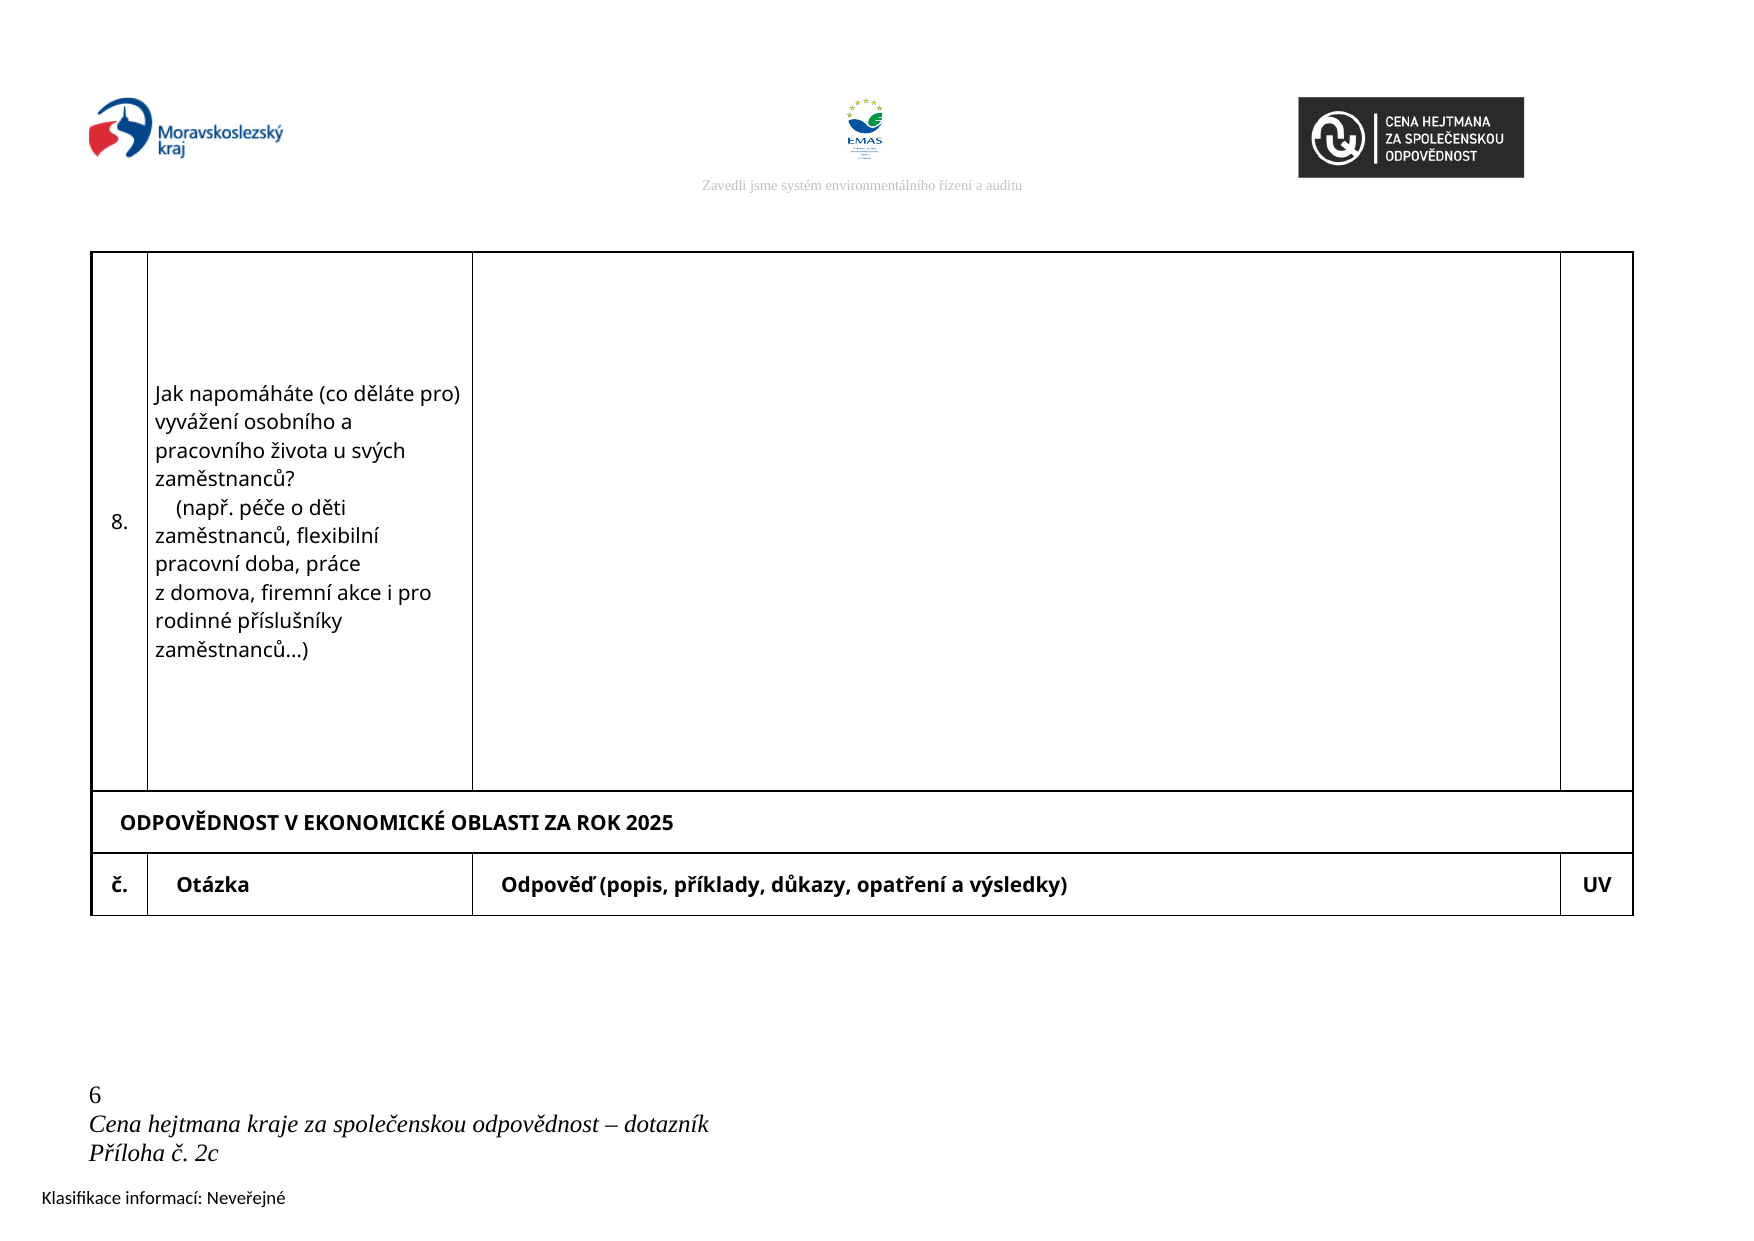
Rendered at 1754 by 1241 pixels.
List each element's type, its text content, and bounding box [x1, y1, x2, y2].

table_cell ODPOVĚDNOST V EKONOMICKÉ OBLASTI ZA ROK 2025 [93, 792, 1632, 852]
table_cell Odpověď (popis, příklady, důkazy, opatření a výsledky) [473, 854, 1560, 914]
table_cell Jak napomáháte (co děláte pro) vyvážení osobního a pracovního života u svých zaměstnanců? (např. péče o děti zaměstnanců, flexibilní pracovní doba, práce z domova, firemní akce i pro rodinné příslušníky zaměstnanců…) [148, 253, 472, 789]
table_cell [1561, 253, 1632, 789]
table_cell UV [1561, 854, 1632, 914]
table_cell 8. [93, 253, 147, 789]
table_cell Otázka [148, 854, 472, 914]
table_cell č. [93, 854, 147, 914]
table_cell [473, 253, 1560, 789]
